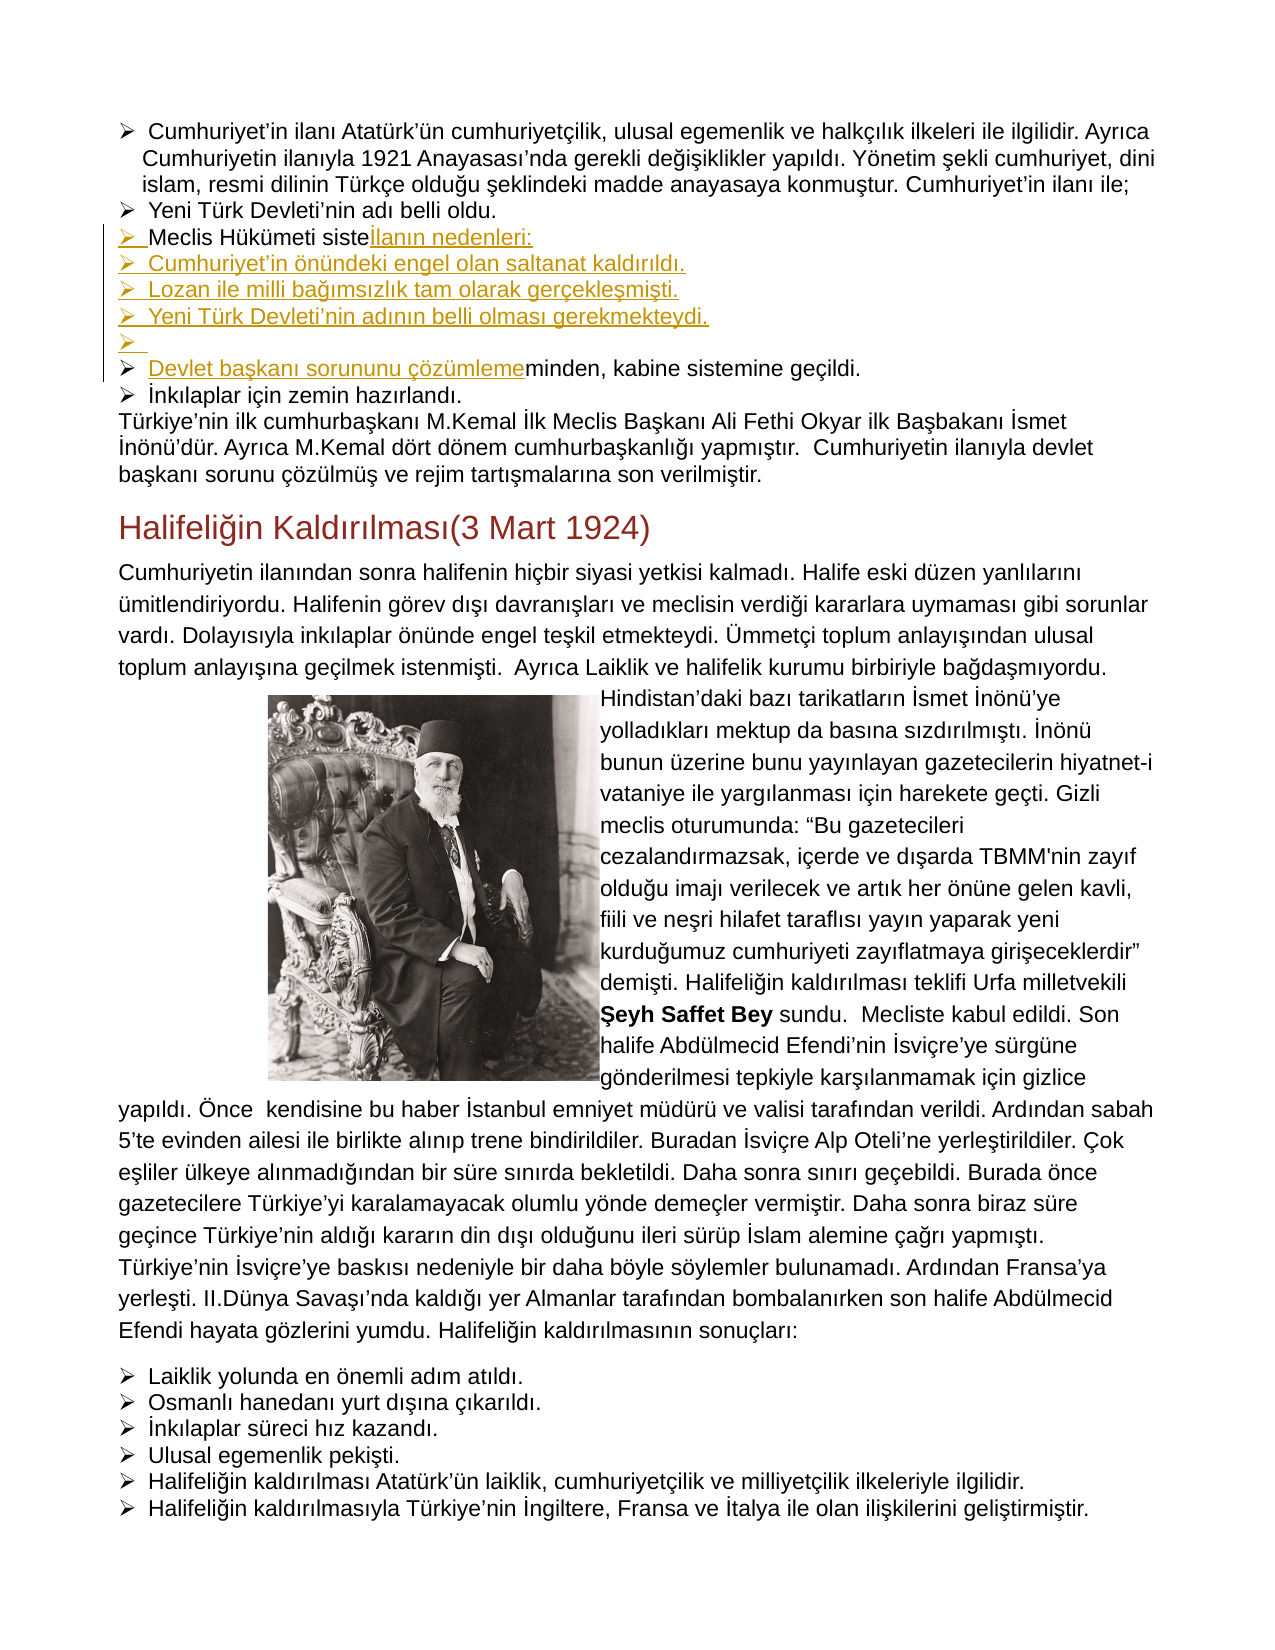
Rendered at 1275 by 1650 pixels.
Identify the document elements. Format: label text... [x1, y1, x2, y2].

text Türkiye’nin ilk cumhurbaşkanı M.Kemal İlk Meclis Başkanı Ali Fethi Okyar ilk Başbakanı İsmet İnönü’dür. Ayrıca M.Kemal dört dönem cumhurbaşkanlığı yapmıştır. Cumhuriyetin ilanıyla devlet başkanı sorunu çözülmüş ve rejim tartışmalarına son verilmiştir. [118, 408, 1157, 487]
list Halifeliğin kaldırılmasıyla Türkiye’nin İngiltere, Fransa ve İtalya ile olan ilişkilerini geliştirmiştir. [118, 1494, 1157, 1521]
picture [267, 695, 600, 1081]
list Osmanlı hanedanı yurt dışına çıkarıldı. [118, 1389, 1157, 1415]
text Cumhuriyetin ilanından sonra halifenin hiçbir siyasi yetkisi kalmadı. Halife eski düzen yanlılarını ümitlendiriyordu. Halifenin görev dışı davranışları ve meclisin verdiği kararlara uymaması gibi sorunlar vardı. Dolayısıyla inkılaplar önünde engel teşkil etmekteydi. Ümmetçi toplum anlayışından ulusal toplum anlayışına geçilmek istenmişti. Ayrıca Laiklik ve halifelik kurumu birbiriyle bağdaşmıyordu. Hindistan’daki bazı tarikatların İsmet İnönü’ye yolladıkları mektup da basına sızdırılmıştı. İnönü bunun üzerine bunu yayınlayan gazetecilerin hiyatnet-i vataniye ile yargılanması için harekete geçti. Gizli meclis oturumunda: “Bu gazetecileri cezalandırmazsak, içerde ve dışarda TBMM'nin zayıf olduğu imajı verilecek ve artık her önüne gelen kavli, fiili ve neşri hilafet taraflısı yayın yaparak yeni kurduğumuz cumhuriyeti zayıflatmaya girişeceklerdir” demişti. Halifeliğin kaldırılması teklifi Urfa milletvekili Şeyh Saffet Bey sundu. Mecliste kabul edildi. Son halife Abdülmecid Efendi’nin İsviçre’ye sürgüne gönderilmesi tepkiyle karşılanmamak için gizlice yapıldı. Önce kendisine bu haber İstanbul emniyet müdürü ve valisi tarafından verildi. Ardından sabah 5’te evinden ailesi ile birlikte alınıp trene bindirildiler. Buradan İsviçre Alp Oteli’ne yerleştirildiler. Çok eşliler ülkeye alınmadığından bir süre sınırda bekletildi. Daha sonra sınırı geçebildi. Burada önce gazetecilere Türkiye’yi karalamayacak olumlu yönde demeçler vermiştir. Daha sonra biraz süre geçince Türkiye’nin aldığı kararın din dışı olduğunu ileri sürüp İslam alemine çağrı yapmıştı. Türkiye’nin İsviçre’ye baskısı nedeniyle bir daha böyle söylemler bulunamadı. Ardından Fransa’ya yerleşti. II.Dünya Savaşı’nda kaldığı yer Almanlar tarafından bombalanırken son halife Abdülmecid Efendi hayata gözlerini yumdu. Halifeliğin kaldırılmasının sonuçları: [118, 559, 1157, 1343]
list İnkılaplar süreci hız kazandı. [118, 1415, 1157, 1442]
subtitle Halifeliğin Kaldırılması(3 Mart 1924) [118, 508, 1157, 547]
list Halifeliğin kaldırılması Atatürk’ün laiklik, cumhuriyetçilik ve milliyetçilik ilkeleriyle ilgilidir. [118, 1468, 1157, 1494]
list Laiklik yolunda en önemli adım atıldı. [118, 1363, 1157, 1389]
list İnkılaplar için zemin hazırlandı. [118, 382, 1157, 408]
list Lozan ile milli bağımsızlık tam olarak gerçekleşmişti. [118, 276, 1157, 303]
list Devlet başkanı sorununu çözümlememinden, kabine sistemine geçildi. [118, 355, 1157, 382]
list Cumhuriyet’in ilanı Atatürk’ün cumhuriyetçilik, ulusal egemenlik ve halkçılık ilkeleri ile ilgilidir. Ayrıca Cumhuriyetin ilanıyla 1921 Anayasası’nda gerekli değişiklikler yapıldı. Yönetim şekli cumhuriyet, dini islam, resmi dilinin Türkçe olduğu şeklindeki madde anayasaya konmuştur. Cumhuriyet’in ilanı ile; [118, 118, 1157, 197]
list Yeni Türk Devleti’nin adı belli oldu. [118, 197, 1157, 223]
list Ulusal egemenlik pekişti. [118, 1442, 1157, 1468]
list Meclis Hükümeti sisteİlanın nedenleri: [118, 223, 1157, 250]
list Cumhuriyet’in önündeki engel olan saltanat kaldırıldı. [118, 250, 1157, 276]
list Yeni Türk Devleti’nin adının belli olması gerekmekteydi. [118, 303, 1157, 329]
